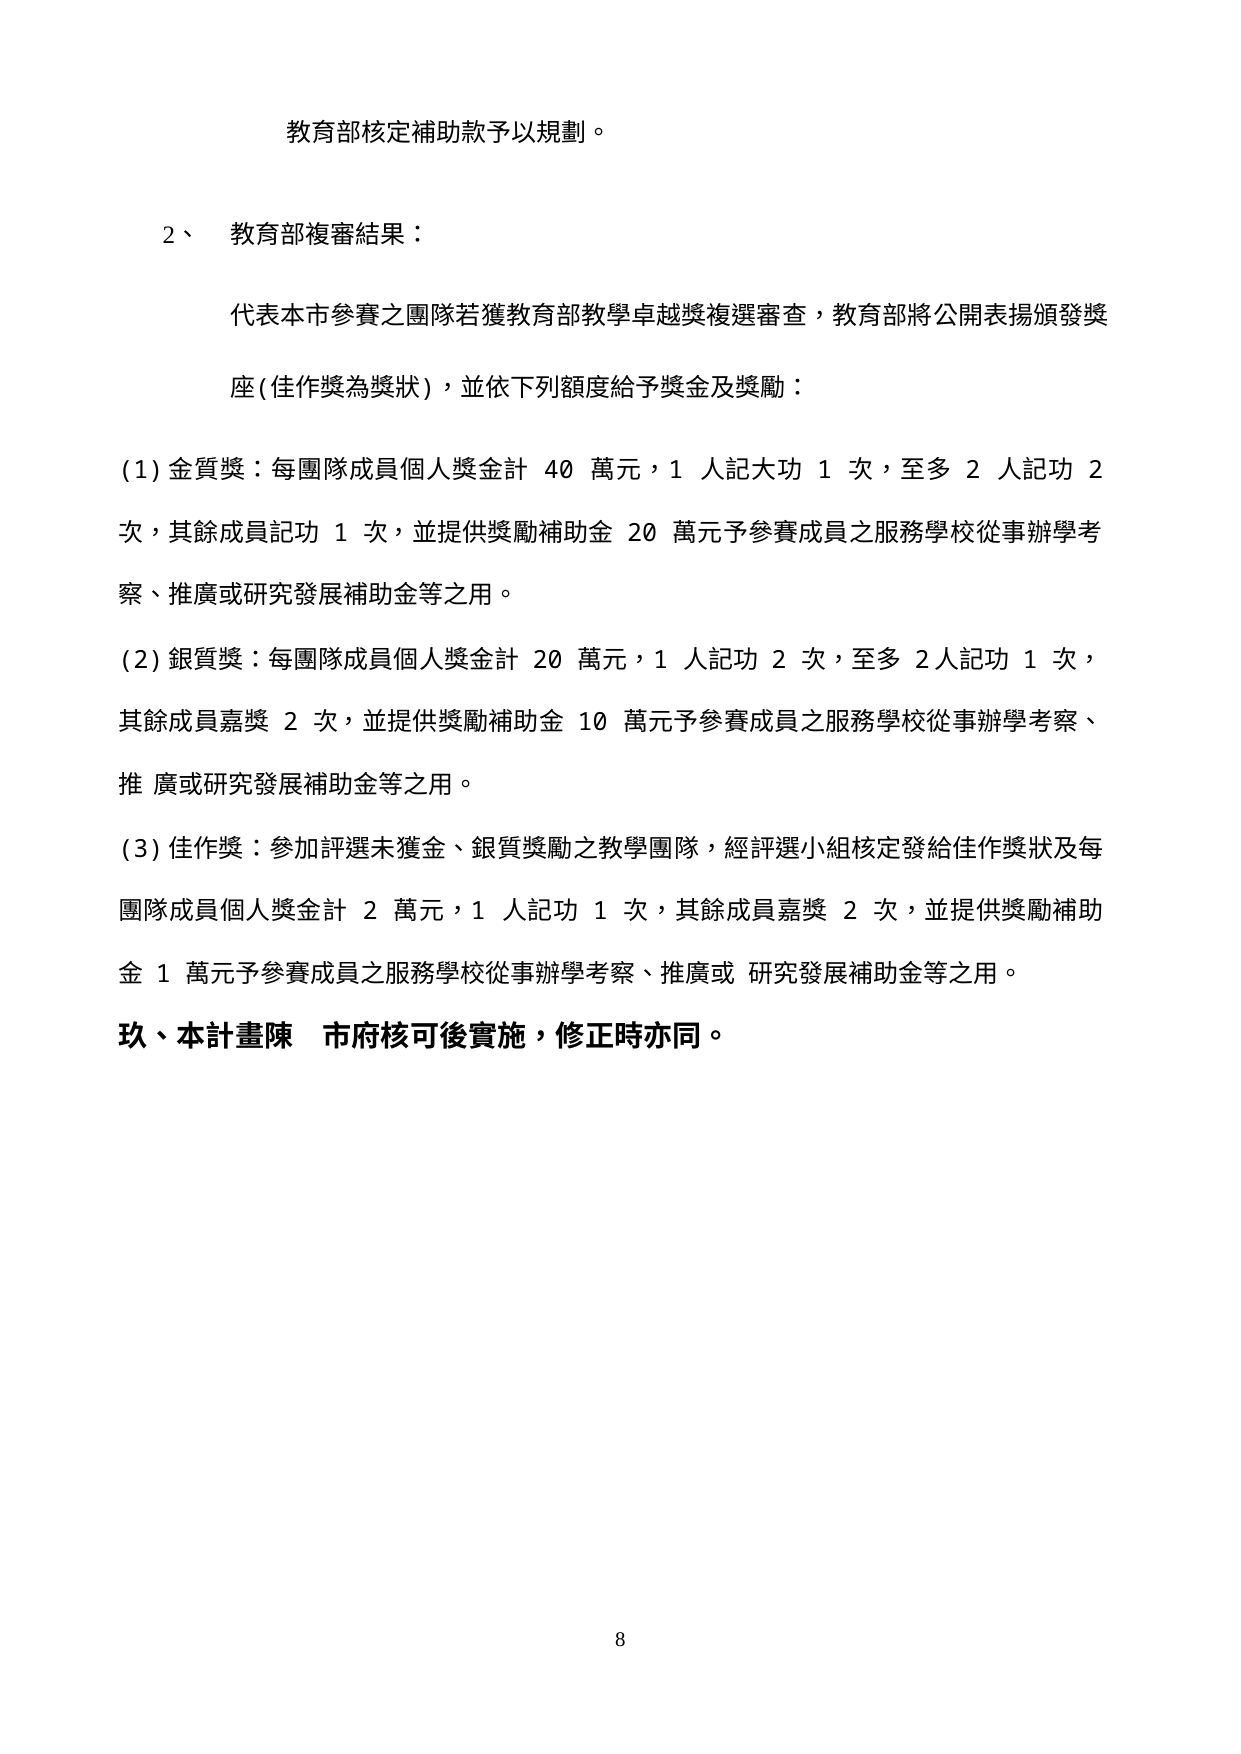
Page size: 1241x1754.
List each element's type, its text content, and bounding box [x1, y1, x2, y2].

list 金質獎：每團隊成員個人獎金計 40 萬元，1 人記大功 1 次，至多 2 人記功 2 次，其餘成員記功 1 次，並提供獎勵補助金 20 萬元予參賽成員之服務學校從事辦學考察、推廣或研究發展補助金等之用。 [118, 426, 1104, 614]
text 玖、本計畫陳 市府核可後實施，修正時亦同。 [118, 992, 1122, 1054]
text 代表本市參賽之團隊若獲教育部教學卓越獎複選審查，教育部將公開表揚頒發獎座(佳作獎為獎狀)，並依下列額度給予獎金及獎勵： [230, 272, 1110, 407]
list 銀質獎：每團隊成員個人獎金計 20 萬元，1 人記功 2 次，至多 2人記功 1 次，其餘成員嘉獎 2 次，並提供獎勵補助金 10 萬元予參賽成員之服務學校從事辦學考察、推 廣或研究發展補助金等之用。 [118, 616, 1104, 803]
list 教育部複審結果： [162, 191, 1110, 253]
list 佳作獎：參加評選未獲金、銀質獎勵之教學團隊，經評選小組核定發給佳作獎狀及每團隊成員個人獎金計 2 萬元，1 人記功 1 次，其餘成員嘉獎 2 次，並提供獎勵補助金 1 萬元予參賽成員之服務學校從事辦學考察、推廣或 研究發展補助金等之用。 [118, 804, 1104, 992]
list 教育部核定補助款予以規劃。 [286, 108, 1122, 149]
